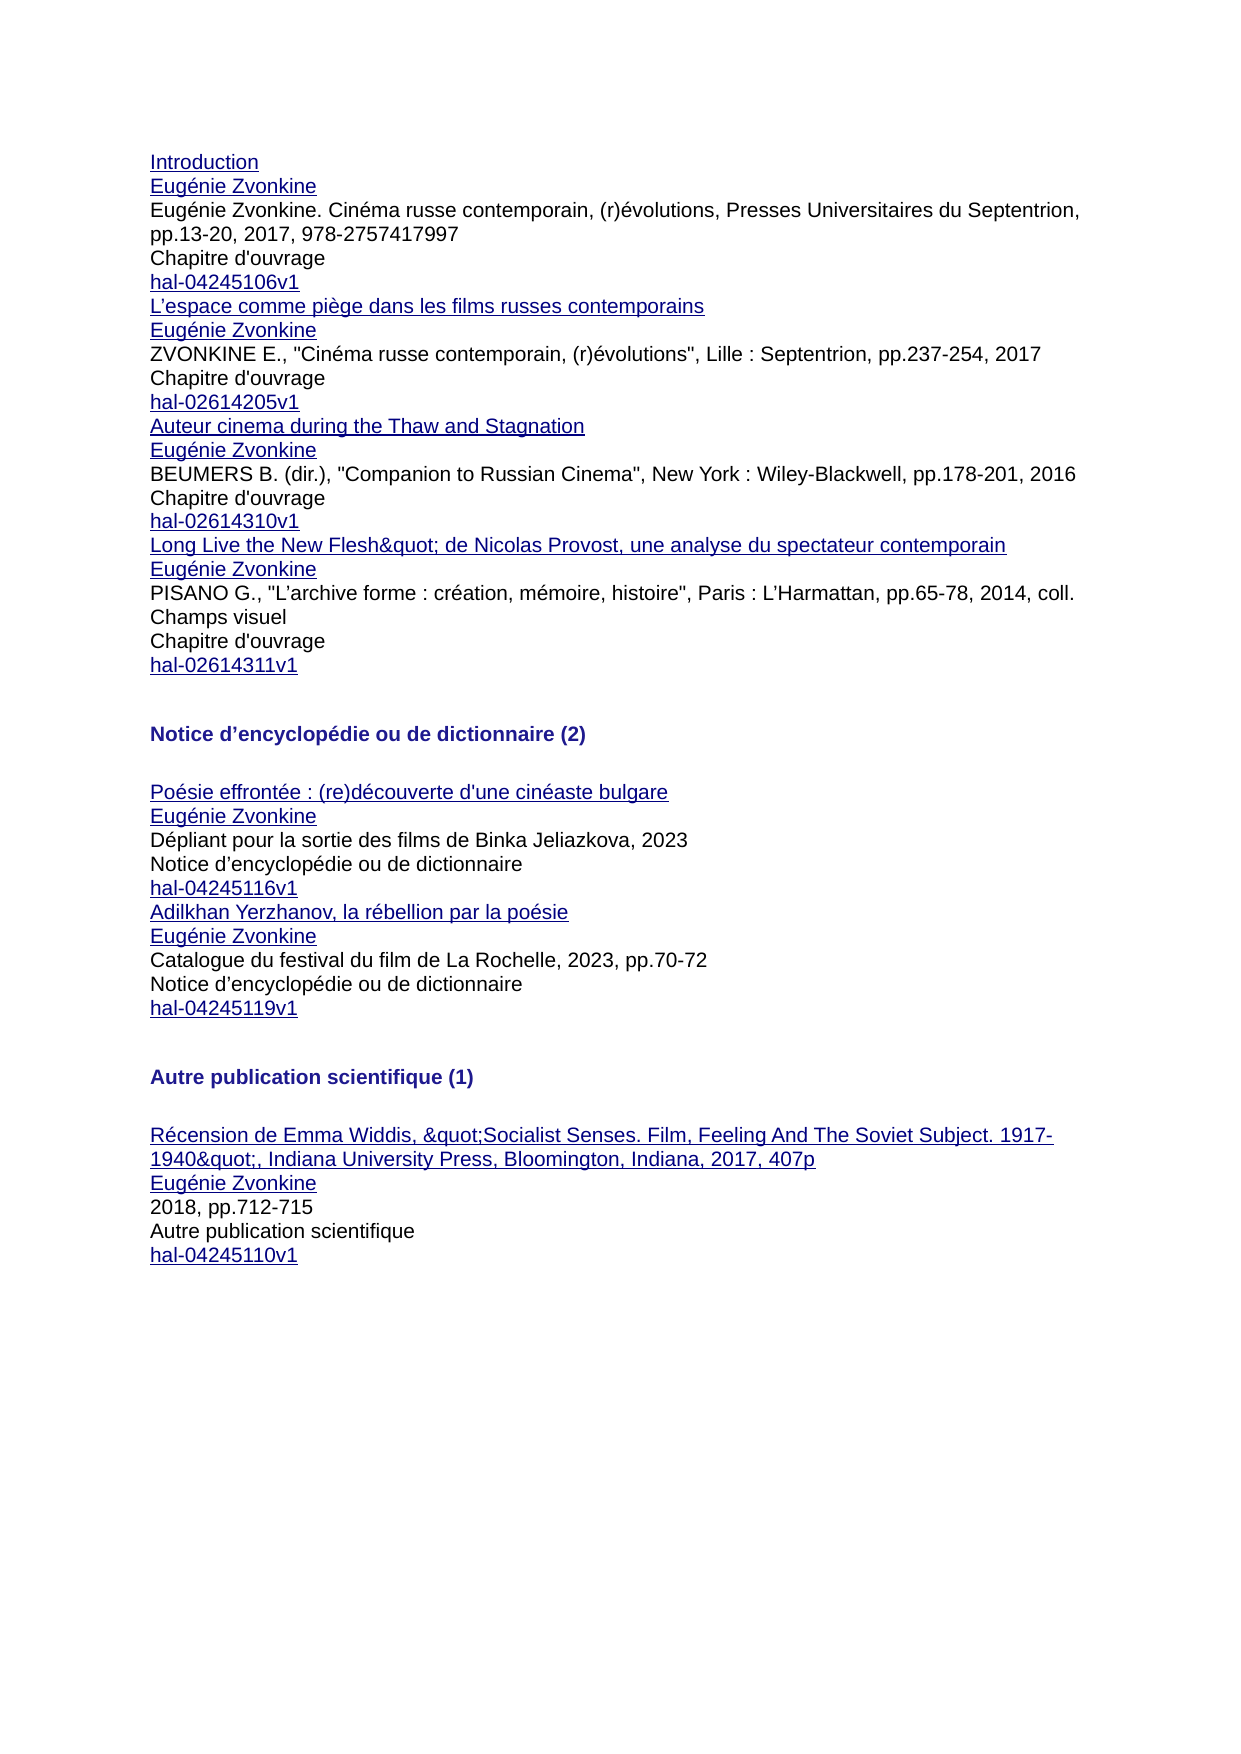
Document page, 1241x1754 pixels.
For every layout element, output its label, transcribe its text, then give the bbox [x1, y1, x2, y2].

table_header Poésie effrontée : (re)découverte d'une cinéaste bulgare Eugénie Zvonkine Dépliant pour la sortie des films de Binka Jeliazkova, 2023 Notice d’encyclopédie ou de dictionnaire hal-04245116v1 [150, 780, 1090, 900]
table_cell Adilkhan Yerzhanov, la rébellion par la poésie Eugénie Zvonkine Catalogue du festival du film de La Rochelle, 2023, pp.70-72 Notice d’encyclopédie ou de dictionnaire hal-04245119v1 [150, 900, 1090, 1020]
table_header Récension de Emma Widdis, &quot;Socialist Senses. Film, Feeling And The Soviet Subject. 1917-1940&quot;, Indiana University Press, Bloomington, Indiana, 2017, 407p Eugénie Zvonkine 2018, pp.712-715 Autre publication scientifique hal-04245110v1 [150, 1123, 1090, 1267]
subtitle Autre publication scientifique (1) [150, 1064, 1090, 1088]
table_cell L’espace comme piège dans les films russes contemporains Eugénie Zvonkine ZVONKINE E., "Cinéma russe contemporain, (r)évolutions", Lille : Septentrion, pp.237-254, 2017 Chapitre d'ouvrage hal-02614205v1 [150, 294, 1090, 413]
table_cell Long Live the New Flesh&quot; de Nicolas Provost, une analyse du spectateur contemporain Eugénie Zvonkine PISANO G., "L’archive forme : création, mémoire, histoire", Paris : L’Harmattan, pp.65-78, 2014, coll. Champs visuel Chapitre d'ouvrage hal-02614311v1 [150, 533, 1090, 677]
subtitle Notice d’encyclopédie ou de dictionnaire (2) [150, 722, 1090, 746]
table_cell Auteur cinema during the Thaw and Stagnation Eugénie Zvonkine BEUMERS B. (dir.), "Companion to Russian Cinema", New York : Wiley-Blackwell, pp.178-201, 2016 Chapitre d'ouvrage hal-02614310v1 [150, 414, 1090, 533]
table_cell Introduction Eugénie Zvonkine Eugénie Zvonkine. Cinéma russe contemporain, (r)évolutions, Presses Universitaires du Septentrion, pp.13-20, 2017, 978-2757417997 Chapitre d'ouvrage hal-04245106v1 [150, 150, 1090, 294]
